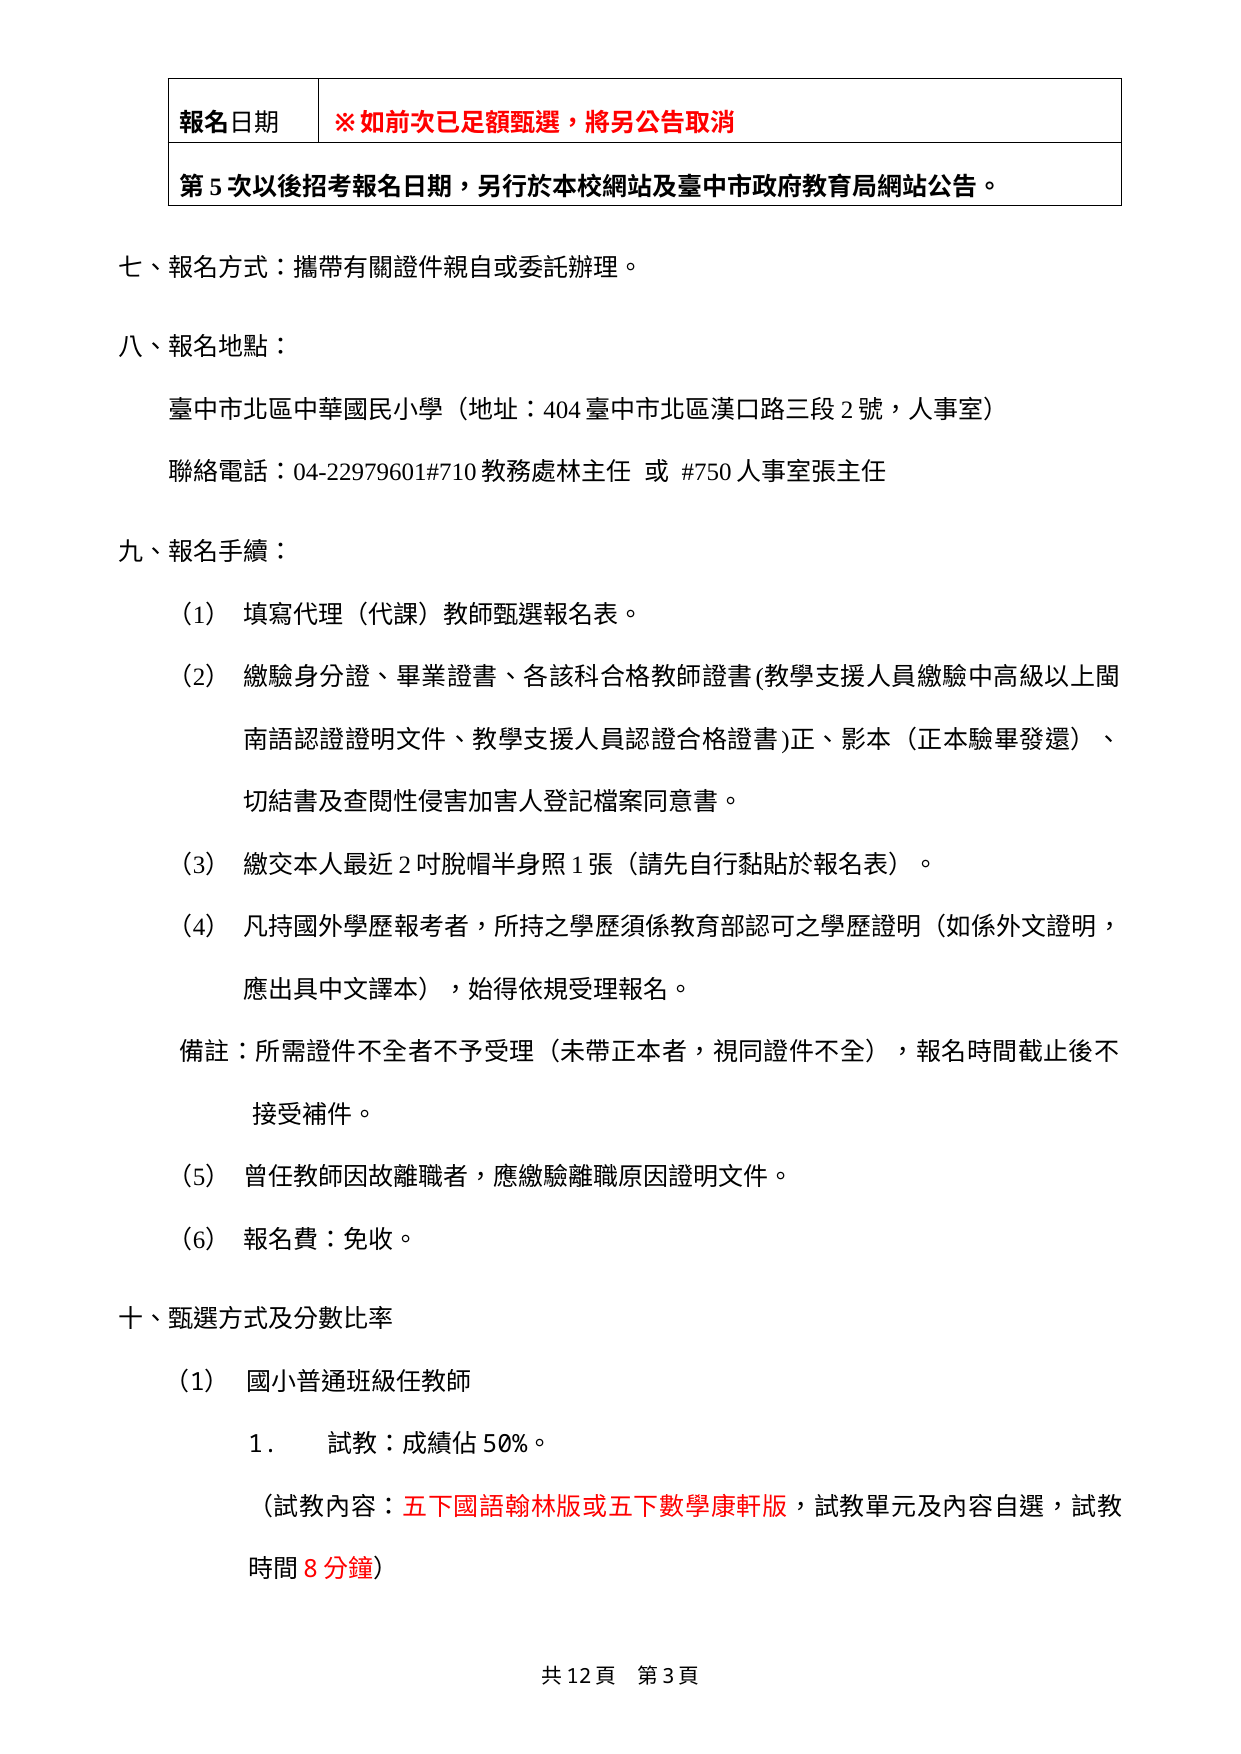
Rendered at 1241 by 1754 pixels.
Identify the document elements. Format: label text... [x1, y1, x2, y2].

table_cell 報名日期 [169, 79, 318, 142]
table_cell ※如前次已足額甄選，將另公告取消 [319, 79, 1121, 142]
text 十、甄選方式及分數比率 [118, 1275, 1122, 1338]
table_cell 第5次以後招考報名日期，另行於本校網站及臺中市政府教育局網站公告。 [169, 143, 1121, 205]
text 備註：所需證件不全者不予受理（未帶正本者，視同證件不全），報名時間截止後不接受補件。 [179, 1008, 1122, 1133]
text 聯絡電話：04-22979601#710教務處林主任 或 #750人事室張主任 [168, 428, 1122, 491]
list 填寫代理（代課）教師甄選報名表。 [168, 571, 1122, 633]
text 七、報名方式：攜帶有關證件親自或委託辦理。 [118, 223, 1122, 286]
list 報名費：免收。 [168, 1196, 1122, 1258]
list 國小普通班級任教師 [164, 1338, 1122, 1400]
list 繳驗身分證、畢業證書、各該科合格教師證書(教學支援人員繳驗中高級以上閩南語認證證明文件、教學支援人員認證合格證書)正、影本（正本驗畢發還）、切結書及查閱性侵害加害人登記檔案同意書。 [168, 633, 1122, 821]
list 凡持國外學歷報考者，所持之學歷須係教育部認可之學歷證明（如係外文證明，應出具中文譯本），始得依規受理報名。 [168, 883, 1122, 1008]
list 試教：成績佔50%。 [248, 1400, 1122, 1463]
text （試教內容：五下國語翰林版或五下數學康軒版，試教單元及內容自選，試教時間8分鐘） [248, 1463, 1122, 1588]
text 九、報名手續： [118, 508, 1122, 571]
list 繳交本人最近2吋脫帽半身照1張（請先自行黏貼於報名表）。 [168, 821, 1122, 883]
text 八、報名地點： 臺中市北區中華國民小學（地址：404臺中市北區漢口路三段2號，人事室） [118, 303, 1122, 428]
list 曾任教師因故離職者，應繳驗離職原因證明文件。 [168, 1133, 1122, 1196]
